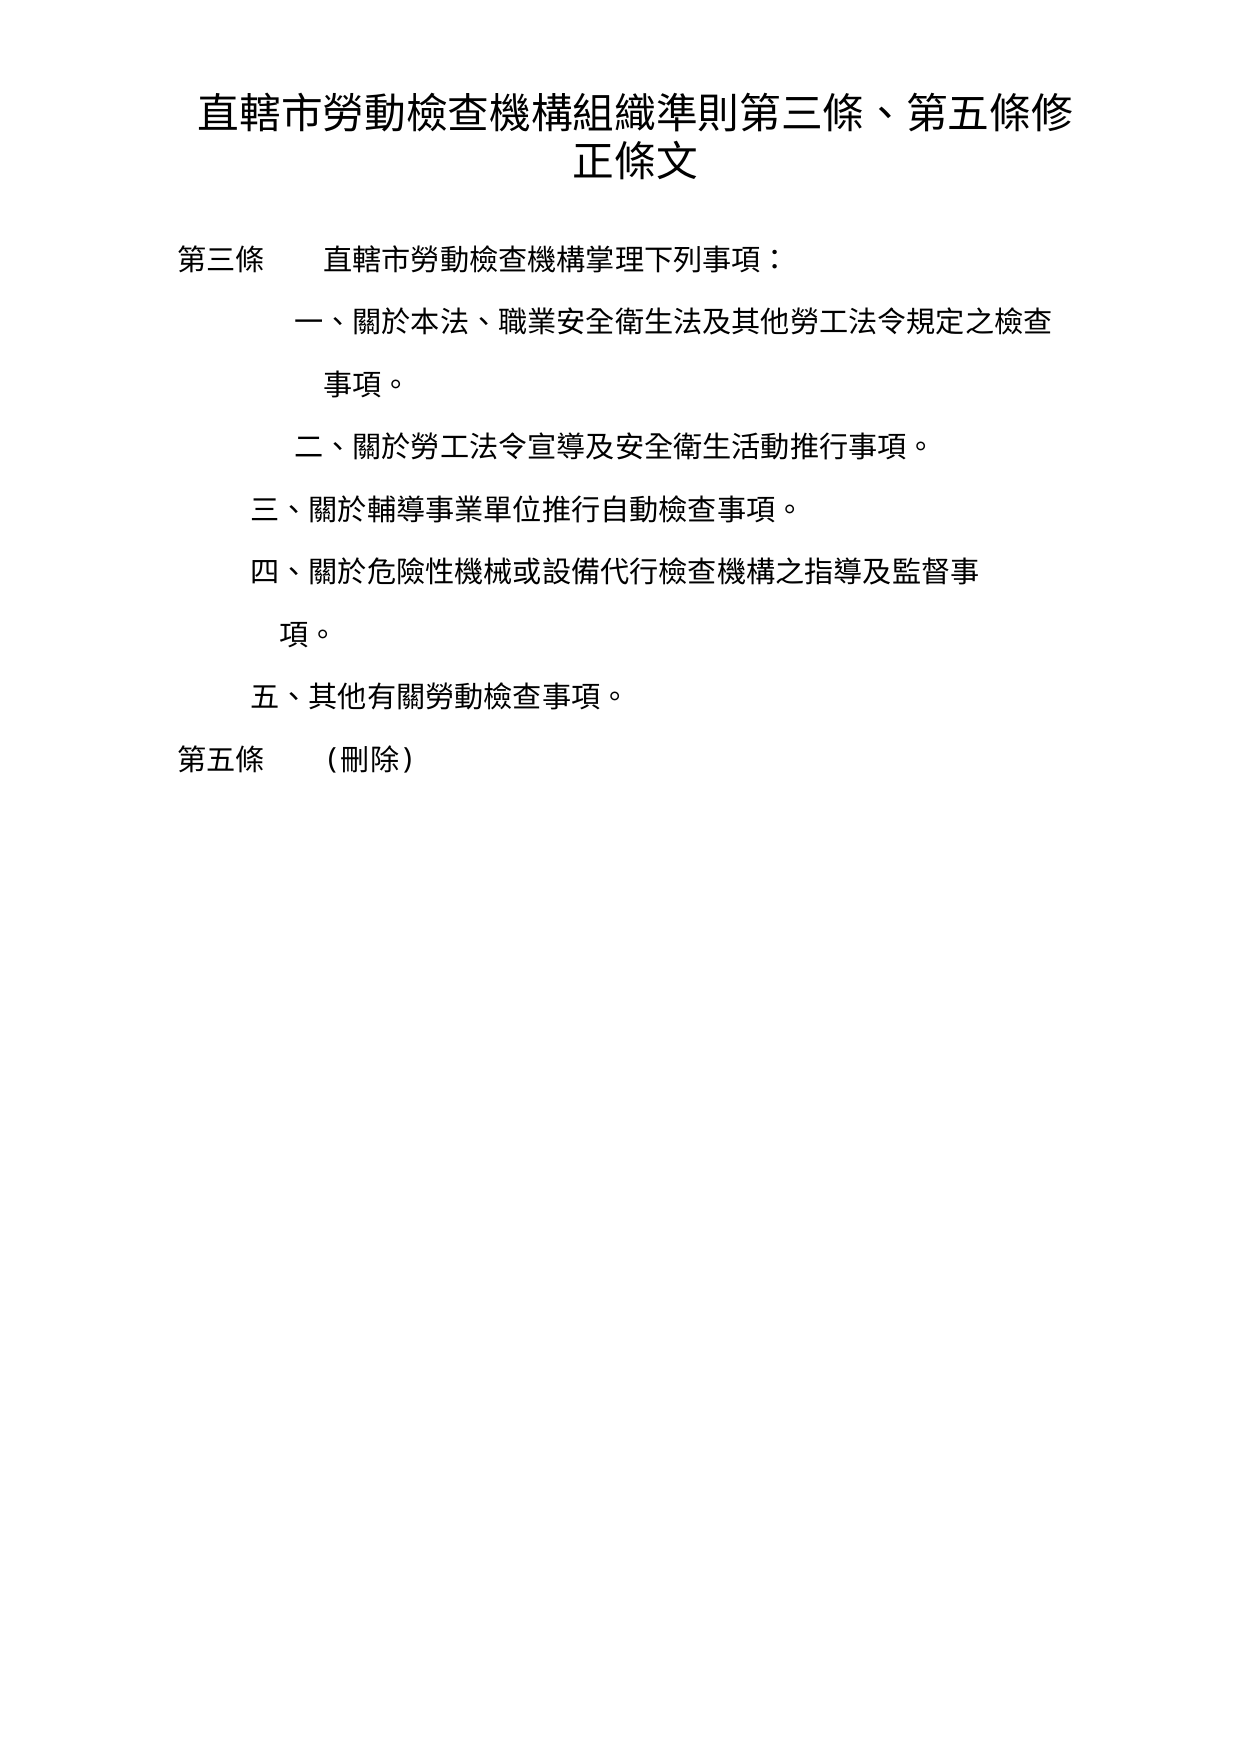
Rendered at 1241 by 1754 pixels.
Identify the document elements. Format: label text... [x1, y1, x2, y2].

text 一、關於本法、職業安全衛生法及其他勞工法令規定之檢查 [265, 278, 1092, 341]
text 四、關於危險性機械或設備代行檢查機構之指導及監督事 [177, 528, 1092, 591]
text 第五條 (刪除) [177, 716, 1092, 778]
text 直轄市勞動檢查機構組織準則第三條、第五條修正條文 [177, 91, 1092, 186]
text 第三條 直轄市勞動檢查機構掌理下列事項： [177, 216, 1092, 278]
text 二、關於勞工法令宣導及安全衛生活動推行事項。 [265, 403, 1092, 466]
text 五、其他有關勞動檢查事項。 [177, 653, 1092, 716]
text 項。 [177, 591, 1092, 653]
text 三、關於輔導事業單位推行自動檢查事項。 [177, 466, 1092, 528]
text 事項。 [265, 341, 1092, 403]
